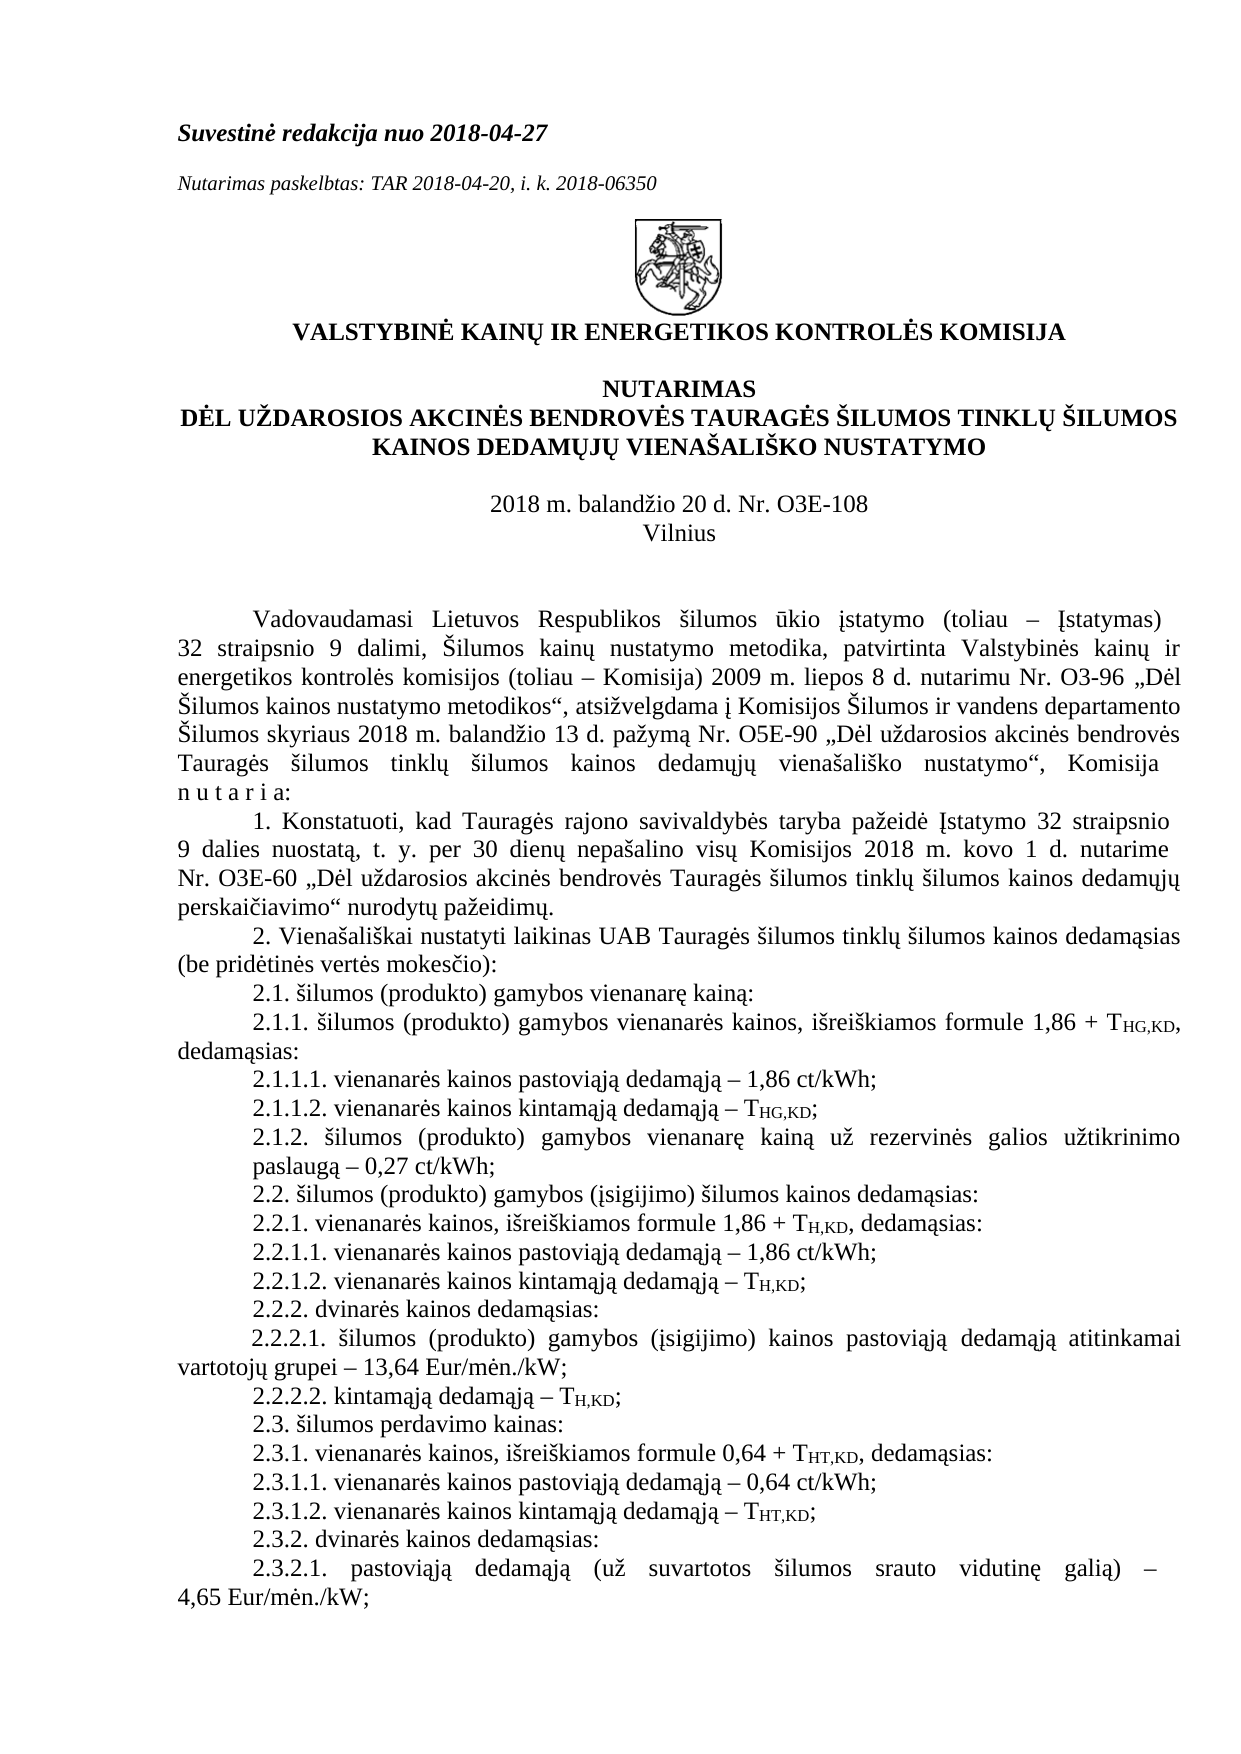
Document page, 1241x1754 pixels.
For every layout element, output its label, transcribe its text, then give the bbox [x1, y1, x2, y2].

text 2.1.1.2. vienanarės kainos kintamąją dedamąją – THG,KD; [252, 1093, 1181, 1122]
text DĖL uždarosios akcinės bendrovės tauragės šilumos tinklų ŠILUMOS KAINOS DEDAMŲJŲ vienašališko NUSTATYMO [177, 403, 1181, 461]
text 2.1.2. šilumos (produkto) gamybos vienanarę kainą už rezervinės galios užtikrinimo paslaugą – 0,27 ct/kWh; [252, 1122, 1181, 1179]
text 2.2.2.2. kintamąją dedamąją – TH,KD; [252, 1381, 1181, 1409]
text 2.3.1.1. vienanarės kainos pastoviąją dedamąją – 0,64 ct/kWh; [177, 1467, 1181, 1496]
text 2.2.2.1. šilumos (produkto) gamybos (įsigijimo) kainos pastoviąją dedamąją atitinkamai vartotojų grupei – 13,64 Eur/mėn./kW; [177, 1323, 1181, 1381]
text vALSTYBINĖ KAINŲ IR ENERGETIKOS KONTROLĖS KOMISIJA [177, 317, 1181, 346]
text 2.2.1.2. vienanarės kainos kintamąją dedamąją – TH,KD; [177, 1266, 1181, 1294]
text Nutarimas paskelbtas: TAR 2018-04-20, i. k. 2018-06350 [177, 171, 1181, 195]
text 2.2.1.1. vienanarės kainos pastoviąją dedamąją – 1,86 ct/kWh; [177, 1237, 1181, 1266]
text 2.3.2. dvinarės kainos dedamąsias: [177, 1524, 1181, 1553]
text 2.3. šilumos perdavimo kainas: [177, 1409, 1181, 1438]
text 2.2.2. dvinarės kainos dedamąsias: [177, 1294, 1181, 1323]
text Suvestinė redakcija nuo 2018-04-27 [177, 118, 1181, 147]
text 2.3.2.1. pastoviąją dedamąją (už suvartotos šilumos srauto vidutinę galią) – 4,65 Eur/mėn./kW; [177, 1553, 1181, 1611]
text 2.1.1.1. vienanarės kainos pastoviąją dedamąją – 1,86 ct/kWh; [252, 1064, 1181, 1093]
text 2.3.1.2. vienanarės kainos kintamąją dedamąją – THT,KD; [177, 1496, 1181, 1524]
text 2.3.1. vienanarės kainos, išreiškiamos formule 0,64 + THT,KD, dedamąsias: [177, 1438, 1181, 1467]
text Vadovaudamasi Lietuvos Respublikos šilumos ūkio įstatymo (toliau – Įstatymas) 32 straipsnio 9 dalimi, Šilumos kainų nustatymo metodika, patvirtinta Valstybinės kainų ir energetikos kontrolės komisijos (toliau – Komisija) 2009 m. liepos 8 d. nutarimu Nr. O3-96 „Dėl Šilumos kainos nustatymo metodikos“, atsižvelgdama į Komisijos Šilumos ir vandens departamento Šilumos skyriaus 2018 m. balandžio 13 d. pažymą Nr. O5E-90 „Dėl uždarosios akcinės bendrovės Tauragės šilumos tinklų šilumos kainos dedamųjų vienašališko nustatymo“, Komisija n u t a r i a: [177, 604, 1181, 806]
text 2.1. šilumos (produkto) gamybos vienanarę kainą: [177, 978, 1181, 1007]
text 1. Konstatuoti, kad Tauragės rajono savivaldybės taryba pažeidė Įstatymo 32 straipsnio 9 dalies nuostatą, t. y. per 30 dienų nepašalino visų Komisijos 2018 m. kovo 1 d. nutarime Nr. O3E-60 „Dėl uždarosios akcinės bendrovės Tauragės šilumos tinklų šilumos kainos dedamųjų perskaičiavimo“ nurodytų pažeidimų. [177, 806, 1181, 921]
text 2. Vienašališkai nustatyti laikinas UAB Tauragės šilumos tinklų šilumos kainos dedamąsias (be pridėtinės vertės mokesčio): [177, 921, 1181, 978]
text Vilnius [177, 518, 1181, 547]
text 2.2.1. vienanarės kainos, išreiškiamos formule 1,86 + TH,KD, dedamąsias: [177, 1208, 1181, 1237]
text 2018 m. balandžio 20 d. Nr. O3E-108 [177, 489, 1181, 518]
text 2.1.1. šilumos (produkto) gamybos vienanarės kainos, išreiškiamos formule 1,86 + THG,KD, dedamąsias: [177, 1007, 1181, 1064]
text NUTARIMAS [177, 374, 1181, 403]
text 2.2. šilumos (produkto) gamybos (įsigijimo) šilumos kainos dedamąsias: [177, 1179, 1181, 1208]
